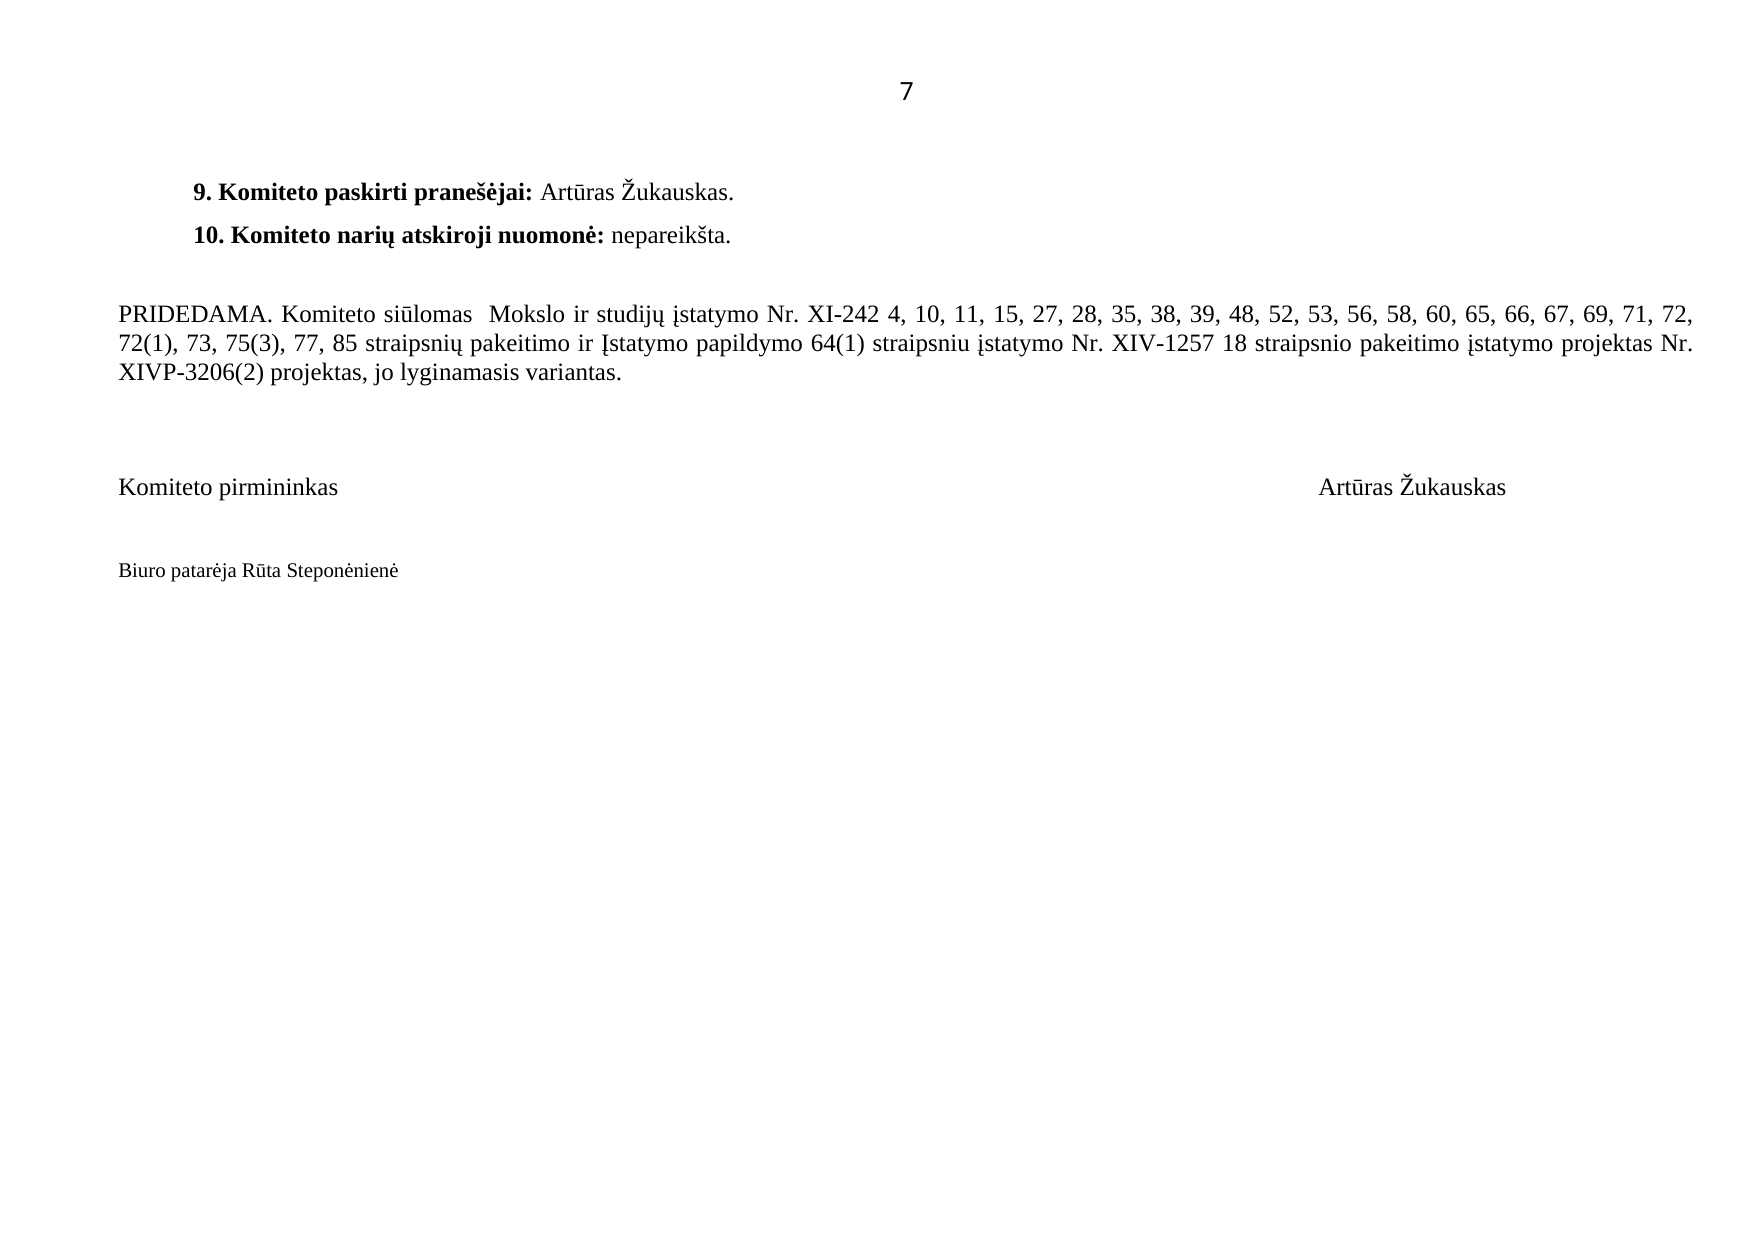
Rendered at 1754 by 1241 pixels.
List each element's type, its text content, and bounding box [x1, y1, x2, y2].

text Biuro patarėja Rūta Steponėnienė [118, 558, 1695, 582]
text 10. Komiteto narių atskiroji nuomonė: nepareikšta. [118, 220, 1695, 249]
text PRIDEDAMA. Komiteto siūlomas Mokslo ir studijų įstatymo Nr. XI-242 4, 10, 11, 15, 27, 28, 35, 38, 39, 48, 52, 53, 56, 58, 60, 65, 66, 67, 69, 71, 72, 72(1), 73, 75(3), 77, 85 straipsnių pakeitimo ir Įstatymo papildymo 64(1) straipsniu įstatymo Nr. XIV-1257 18 straipsnio pakeitimo įstatymo projektas Nr. XIVP-3206(2) projektas, jo lyginamasis variantas. [118, 299, 1695, 386]
text 9. Komiteto paskirti pranešėjai: Artūras Žukauskas. [118, 177, 1695, 206]
text Komiteto pirmininkas (Parašas) Artūras Žukauskas [118, 472, 1695, 501]
